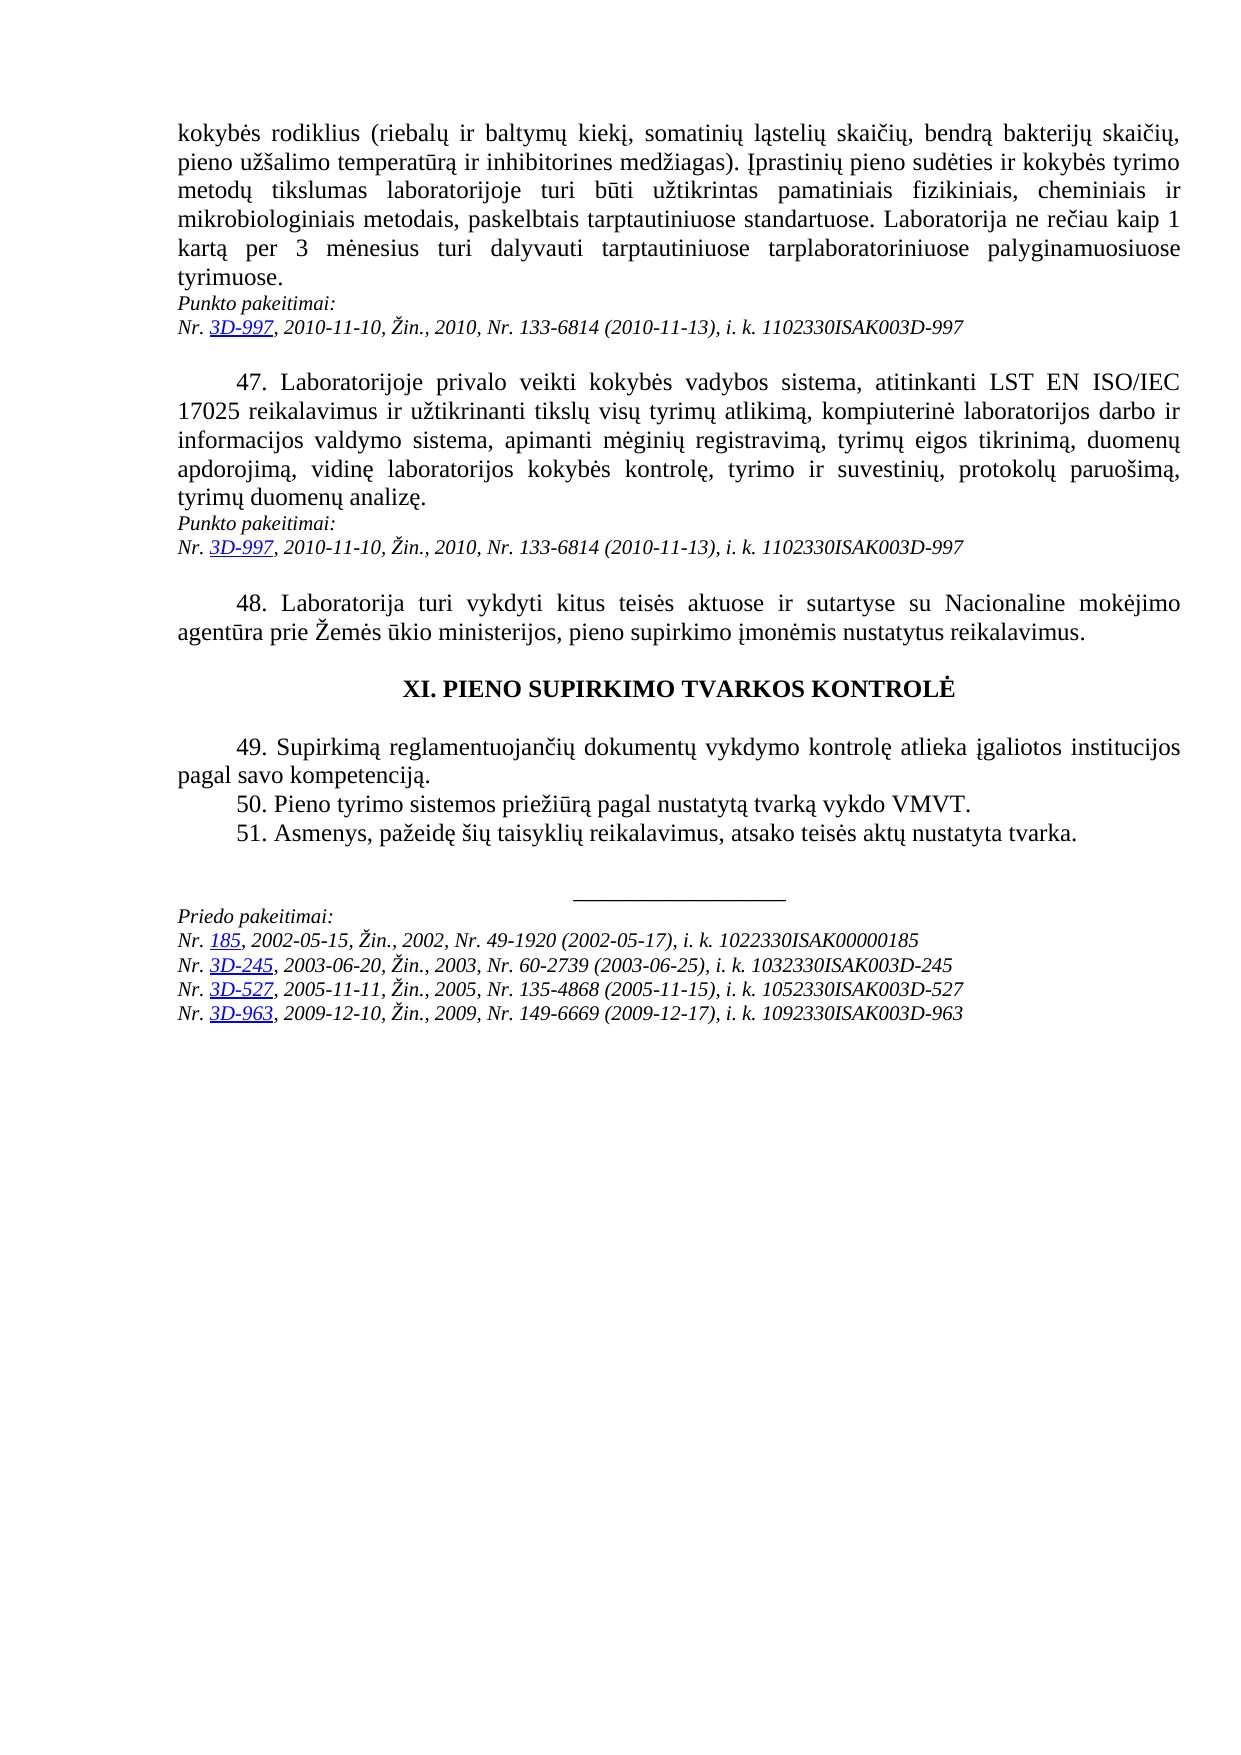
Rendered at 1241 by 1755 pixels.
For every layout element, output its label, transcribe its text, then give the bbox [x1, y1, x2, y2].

text Punkto pakeitimai: [177, 291, 1181, 315]
text Punkto pakeitimai: [177, 511, 1181, 535]
text Nr. 3D-963, 2009-12-10, Žin., 2009, Nr. 149-6669 (2009-12-17), i. k. 1092330ISAK003D-963 [177, 1001, 1181, 1025]
text XI. PIENO SUPIRKIMO TVARKOS KONTROLĖ [177, 674, 1181, 703]
text 47. Laboratorijoje privalo veikti kokybės vadybos sistema, atitinkanti LST EN ISO/IEC 17025 reikalavimus ir užtikrinanti tikslų visų tyrimų atlikimą, kompiuterinė laboratorijos darbo ir informacijos valdymo sistema, apimanti mėginių registravimą, tyrimų eigos tikrinimą, duomenų apdorojimą, vidinę laboratorijos kokybės kontrolę, tyrimo ir suvestinių, protokolų paruošimą, tyrimų duomenų analizę. [177, 367, 1181, 511]
text Nr. 3D-997, 2010-11-10, Žin., 2010, Nr. 133-6814 (2010-11-13), i. k. 1102330ISAK003D-997 [177, 315, 1181, 339]
text 48. Laboratorija turi vykdyti kitus teisės aktuose ir sutartyse su Nacionaline mokėjimo agentūra prie Žemės ūkio ministerijos, pieno supirkimo įmonėmis nustatytus reikalavimus. [177, 588, 1181, 646]
text Nr. 3D-997, 2010-11-10, Žin., 2010, Nr. 133-6814 (2010-11-13), i. k. 1102330ISAK003D-997 [177, 535, 1181, 559]
text 49. Supirkimą reglamentuojančių dokumentų vykdymo kontrolę atlieka įgaliotos institucijos pagal savo kompetenciją. [177, 732, 1181, 789]
text 51. Asmenys, pažeidę šių taisyklių reikalavimus, atsako teisės aktų nustatyta tvarka. [177, 818, 1181, 847]
text 50. Pieno tyrimo sistemos priežiūrą pagal nustatytą tvarką vykdo VMVT. [177, 789, 1181, 818]
text kokybės rodiklius (riebalų ir baltymų kiekį, somatinių ląstelių skaičių, bendrą bakterijų skaičių, pieno užšalimo temperatūrą ir inhibitorines medžiagas). Įprastinių pieno sudėties ir kokybės tyrimo metodų tikslumas laboratorijoje turi būti užtikrintas pamatiniais fizikiniais, cheminiais ir mikrobiologiniais metodais, paskelbtais tarptautiniuose standartuose. Laboratorija ne rečiau kaip 1 kartą per 3 mėnesius turi dalyvauti tarptautiniuose tarplaboratoriniuose palyginamuosiuose tyrimuose. [177, 118, 1181, 291]
text _________________ [177, 876, 1181, 904]
text Priedo pakeitimai: [177, 904, 1181, 928]
text Nr. 3D-527, 2005-11-11, Žin., 2005, Nr. 135-4868 (2005-11-15), i. k. 1052330ISAK003D-527 [177, 977, 1181, 1001]
text Nr. 3D-245, 2003-06-20, Žin., 2003, Nr. 60-2739 (2003-06-25), i. k. 1032330ISAK003D-245 [177, 952, 1181, 977]
text Nr. 185, 2002-05-15, Žin., 2002, Nr. 49-1920 (2002-05-17), i. k. 1022330ISAK00000185 [177, 928, 1181, 952]
